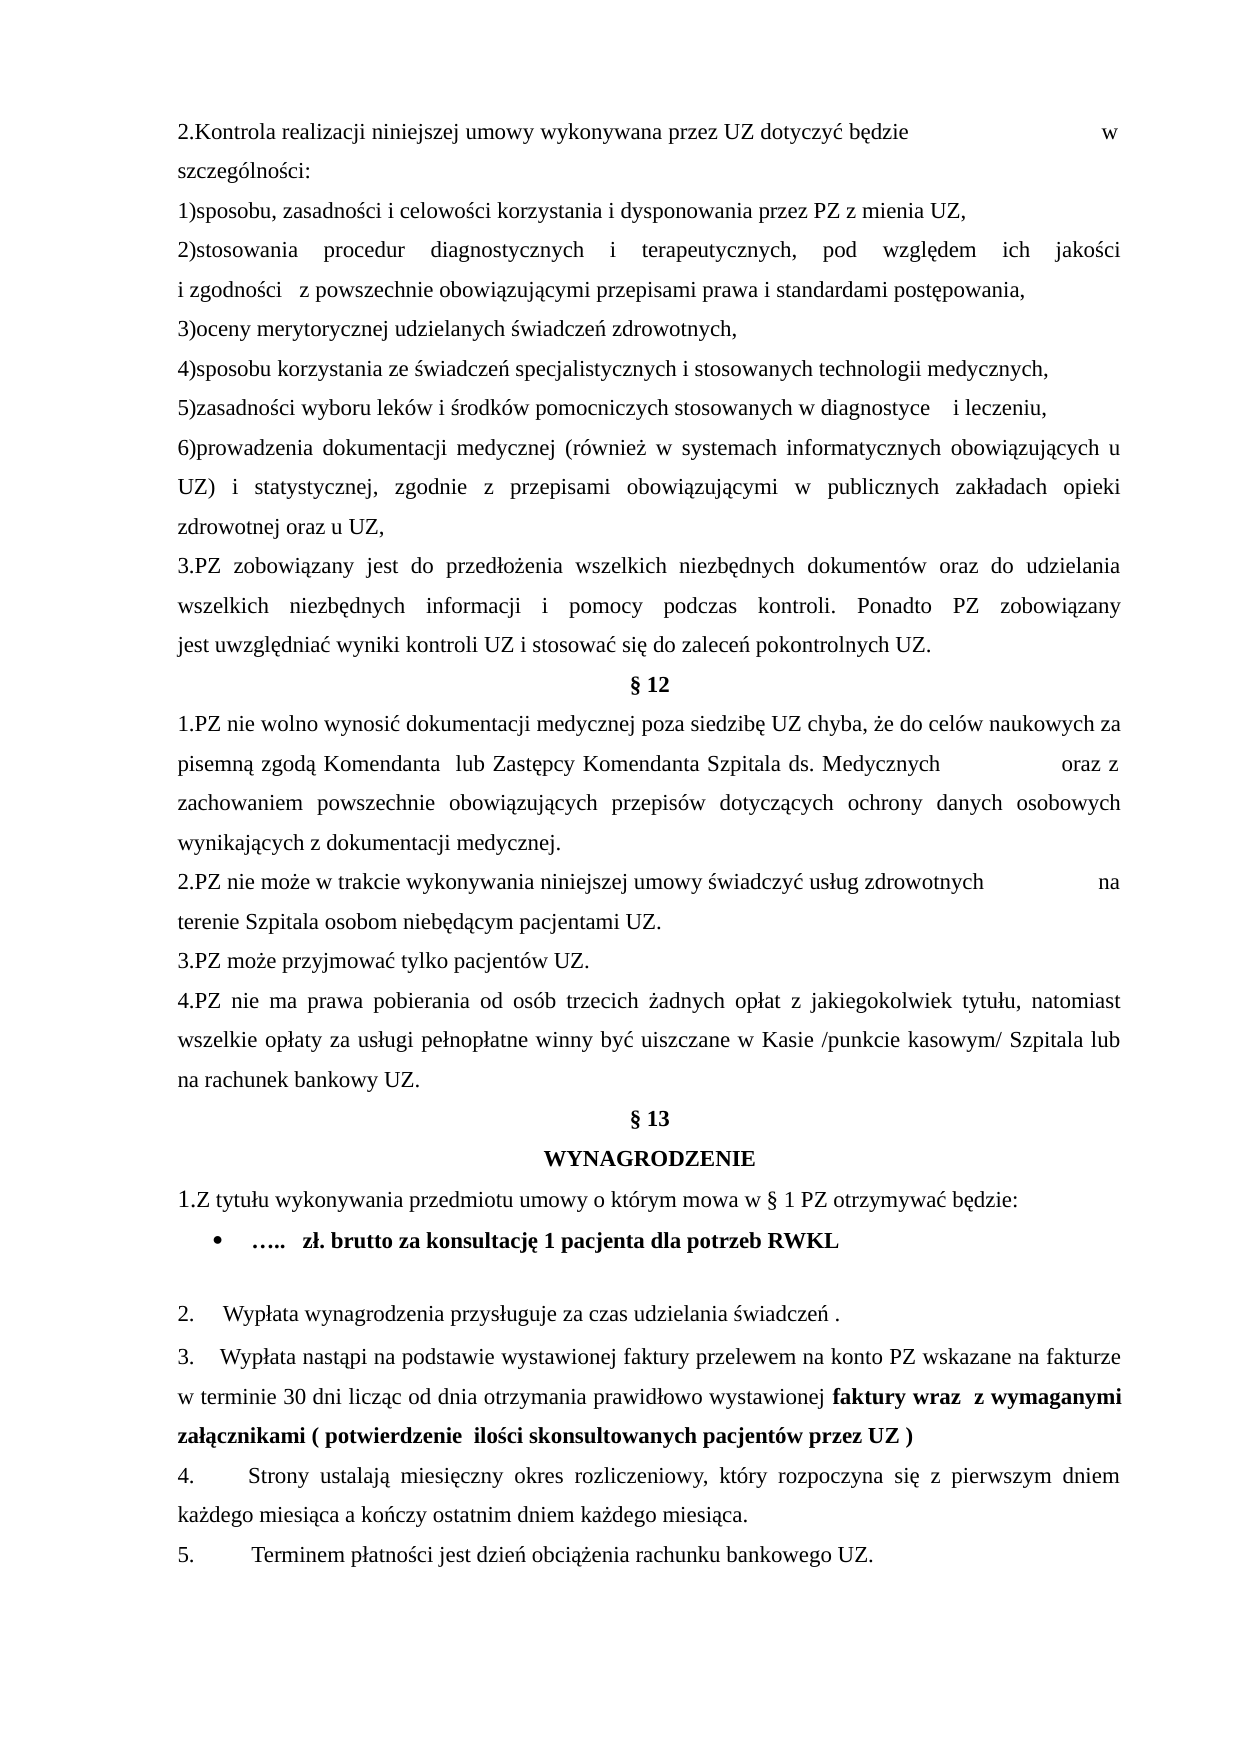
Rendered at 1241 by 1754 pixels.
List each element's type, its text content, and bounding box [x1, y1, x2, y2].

text 5. Terminem płatności jest dzień obciążenia rachunku bankowego UZ. [177, 1541, 1122, 1567]
list PZ nie ma prawa pobierania od osób trzecich żadnych opłat z jakiegokolwiek tytułu, natomiast wszelkie opłaty za usługi pełnopłatne winny być uiszczane w Kasie /punkcie kasowym/ Szpitala lub na rachunek bankowy UZ. [177, 987, 1122, 1092]
text 3. Wypłata nastąpi na podstawie wystawionej faktury przelewem na konto PZ wskazane na fakturze w terminie 30 dni licząc od dnia otrzymania prawidłowo wystawionej faktury wraz z wymaganymi załącznikami ( potwierdzenie ilości skonsultowanych pacjentów przez UZ ) [177, 1343, 1122, 1449]
list PZ nie może w trakcie wykonywania niniejszej umowy świadczyć usług zdrowotnych na terenie Szpitala osobom niebędącym pacjentami UZ. [177, 868, 1122, 934]
list sposobu, zasadności i celowości korzystania i dysponowania przez PZ z mienia UZ, [177, 197, 1122, 223]
list prowadzenia dokumentacji medycznej (również w systemach informatycznych obowiązujących u UZ) i statystycznej, zgodnie z przepisami obowiązującymi w publicznych zakładach opieki zdrowotnej oraz u UZ, [177, 434, 1122, 539]
list zasadności wyboru leków i środków pomocniczych stosowanych w diagnostyce i leczeniu, [177, 394, 1122, 421]
text § 12 [177, 671, 1122, 697]
text § 13 [177, 1105, 1122, 1131]
text WYNAGRODZENIE [177, 1144, 1122, 1171]
list stosowania procedur diagnostycznych i terapeutycznych, pod względem ich jakości i zgodności z powszechnie obowiązującymi przepisami prawa i standardami postępowania, [177, 237, 1122, 302]
text 2. Wypłata wynagrodzenia przysługuje za czas udzielania świadczeń . [177, 1300, 1122, 1327]
list ….. zł. brutto za konsultację 1 pacjenta dla potrzeb RWKL [213, 1227, 1122, 1253]
list PZ może przyjmować tylko pacjentów UZ. [177, 947, 1122, 973]
list oceny merytorycznej udzielanych świadczeń zdrowotnych, [177, 316, 1122, 342]
list sposobu korzystania ze świadczeń specjalistycznych i stosowanych technologii medycznych, [177, 355, 1122, 381]
list PZ zobowiązany jest do przedłożenia wszelkich niezbędnych dokumentów oraz do udzielania wszelkich niezbędnych informacji i pomocy podczas kontroli. Ponadto PZ zobowiązany jest uwzględniać wyniki kontroli UZ i stosować się do zaleceń pokontrolnych UZ. [177, 552, 1122, 658]
list PZ nie wolno wynosić dokumentacji medycznej poza siedzibę UZ chyba, że do celów naukowych za pisemną zgodą Komendanta lub Zastępcy Komendanta Szpitala ds. Medycznych oraz z zachowaniem powszechnie obowiązujących przepisów dotyczących ochrony danych osobowych wynikających z dokumentacji medycznej. [177, 710, 1122, 855]
list Z tytułu wykonywania przedmiotu umowy o którym mowa w § 1 PZ otrzymywać będzie: [177, 1184, 1122, 1213]
list Kontrola realizacji niniejszej umowy wykonywana przez UZ dotyczyć będzie w szczególności: [177, 118, 1122, 184]
text 4. Strony ustalają miesięczny okres rozliczeniowy, który rozpoczyna się z pierwszym dniem każdego miesiąca a kończy ostatnim dniem każdego miesiąca. [177, 1462, 1122, 1528]
